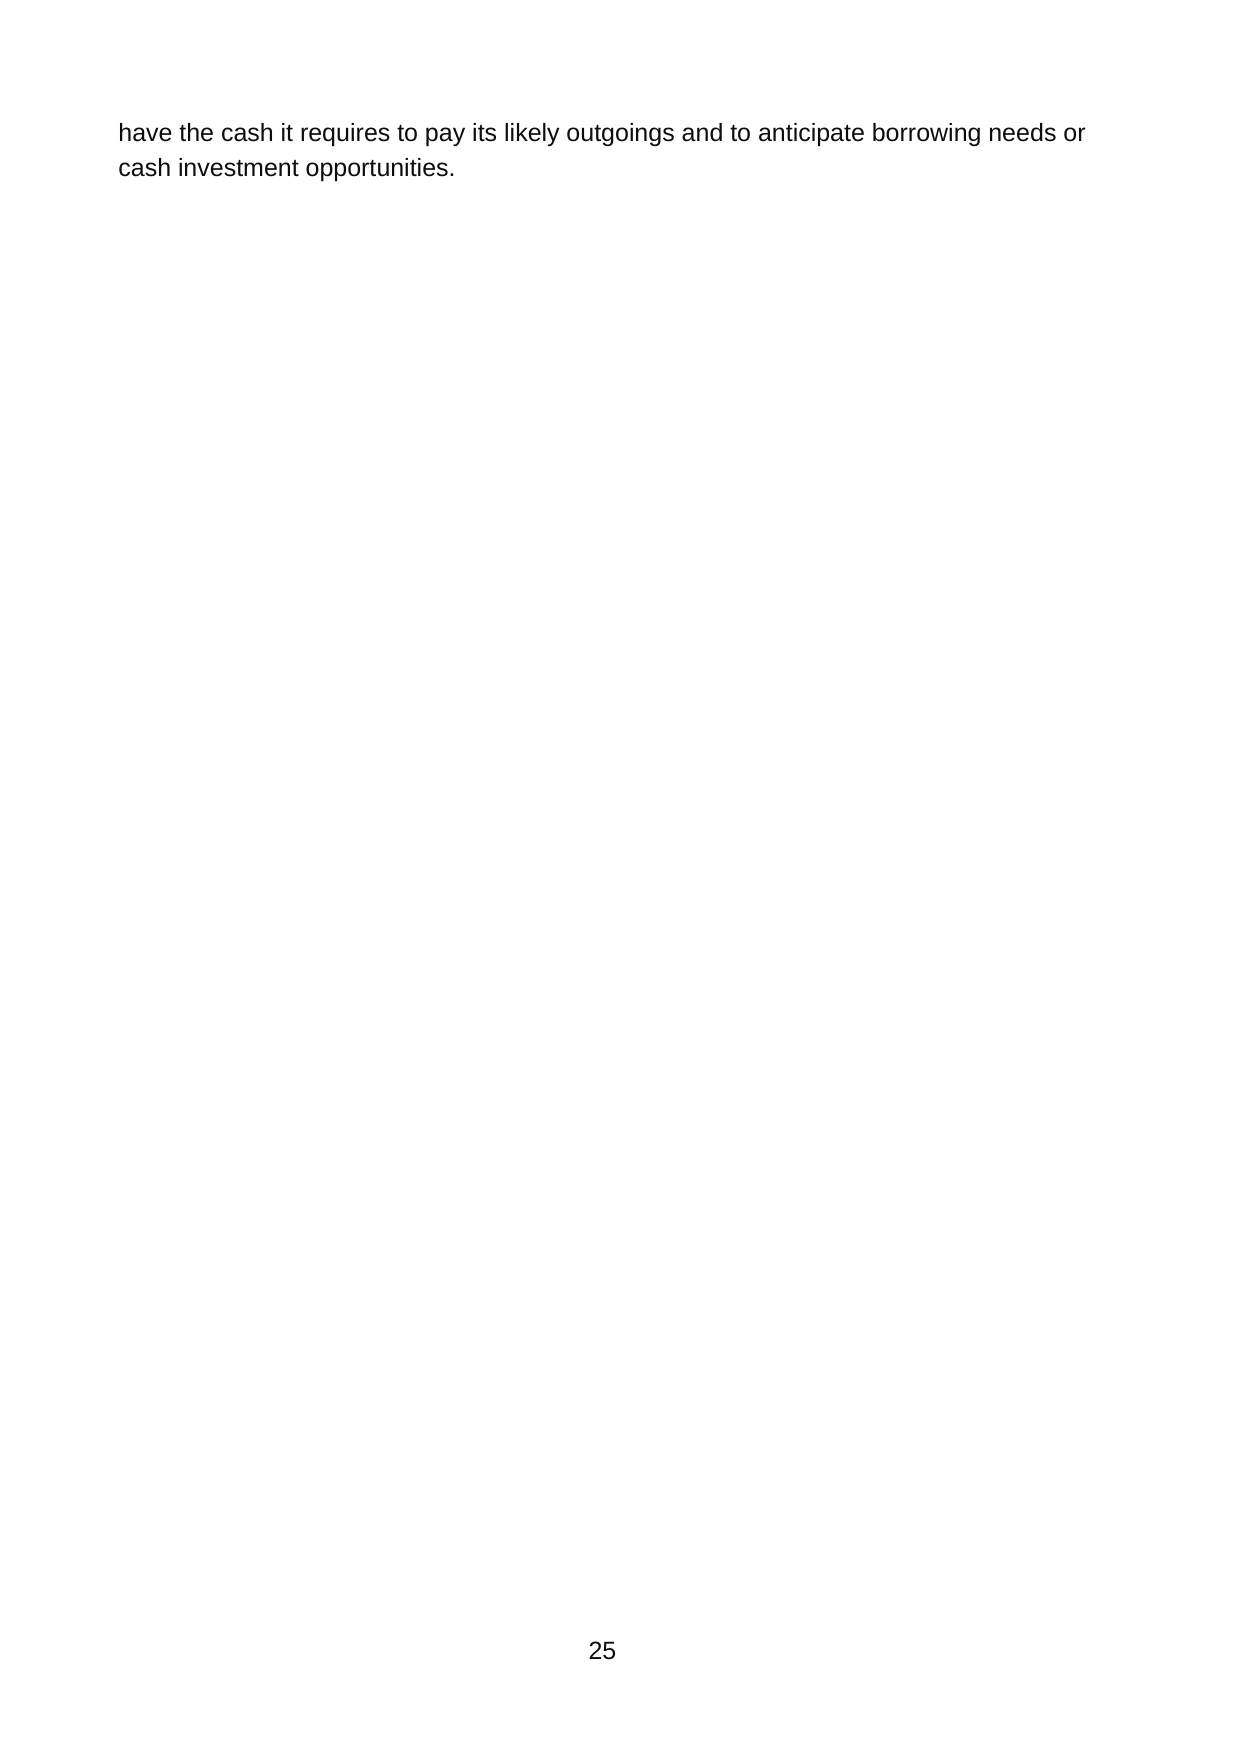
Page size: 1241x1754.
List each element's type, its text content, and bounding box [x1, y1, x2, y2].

text have the cash it requires to pay its likely outgoings and to anticipate borrowing needs or cash investment opportunities. [118, 118, 1107, 181]
